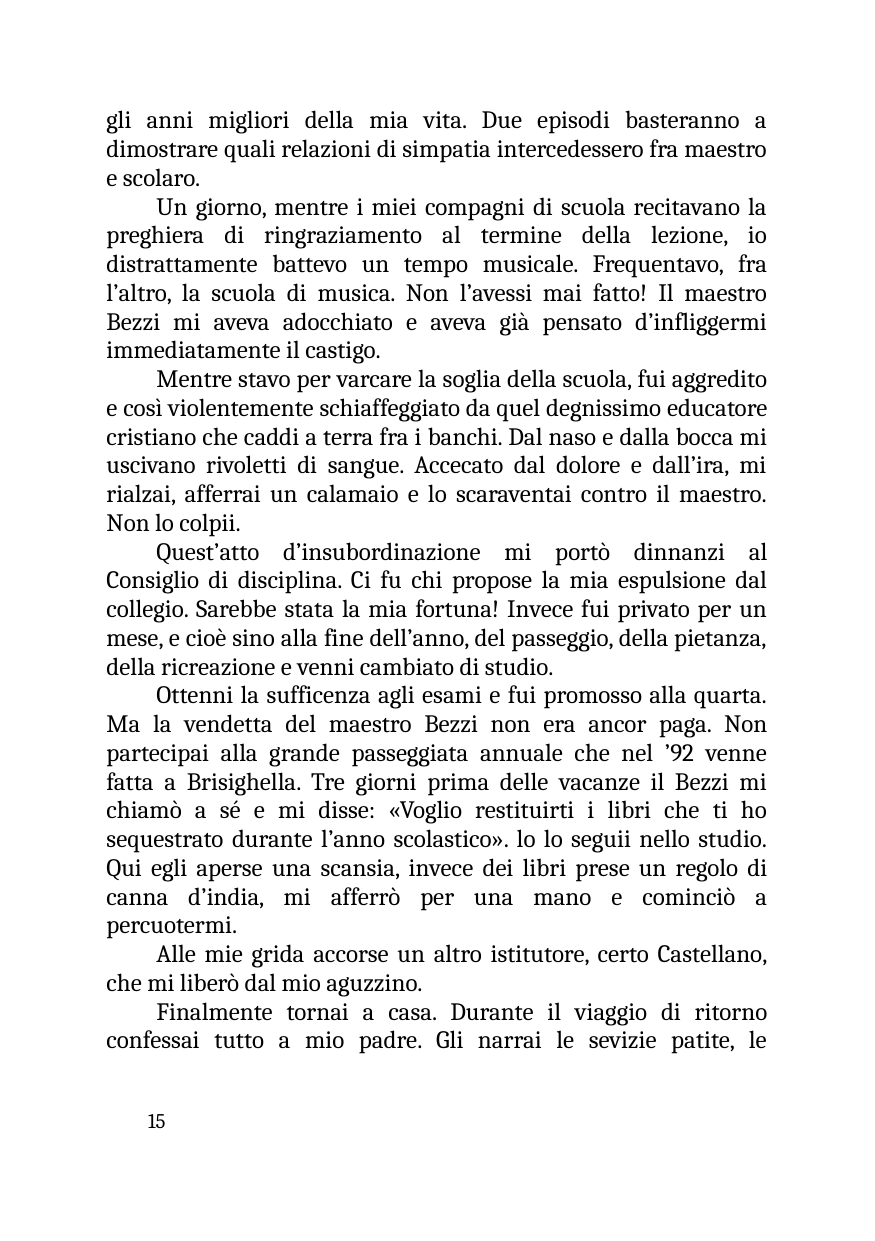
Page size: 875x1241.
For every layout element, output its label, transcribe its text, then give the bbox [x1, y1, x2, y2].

text gli anni migliori della mia vita. Due episodi basteranno a dimostrare quali relazioni di simpatia intercedessero fra maestro e scolaro. [106, 106, 768, 192]
text Mentre stavo per varcare la soglia della scuola, fui aggredito e così violentemente schiaffeggiato da quel degnissimo educatore cristiano che caddi a terra fra i banchi. Dal naso e dalla bocca mi uscivano rivoletti di sangue. Accecato dal dolore e dall’ira, mi rialzai, afferrai un calamaio e lo scaraventai contro il maestro. Non lo colpii. [106, 365, 768, 537]
text Ottenni la sufficenza agli esami e fui promosso alla quarta. Ma la vendetta del maestro Bezzi non era ancor paga. Non partecipai alla grande passeggiata annuale che nel ’92 venne fatta a Brisighella. Tre giorni prima delle vacanze il Bezzi mi chiamò a sé e mi disse: «Voglio restituirti i libri che ti ho sequestrato durante l’anno scolastico». lo lo seguii nello studio. Qui egli aperse una scansia, invece dei libri prese un regolo di canna d’india, mi afferrò per una mano e cominciò a percuotermi. [106, 681, 768, 940]
text Finalmente tornai a casa. Durante il viaggio di ritorno confessai tutto a mio padre. Gli narrai le sevizie patite, le [106, 997, 768, 1055]
text Quest’atto d’insubordinazione mi portò dinnanzi al Consiglio di disciplina. Ci fu chi propose la mia espulsione dal collegio. Sarebbe stata la mia fortuna! Invece fui privato per un mese, e cioè sino alla fine dell’anno, del passeggio, della pietanza, della ricreazione e venni cambiato di studio. [106, 537, 768, 681]
text Alle mie grida accorse un altro istitutore, certo Castellano, che mi liberò dal mio aguzzino. [106, 940, 768, 997]
text Un giorno, mentre i miei compagni di scuola recitavano la preghiera di ringraziamento al termine della lezione, io distrattamente battevo un tempo musicale. Frequentavo, fra l’altro, la scuola di musica. Non l’avessi mai fatto! Il maestro Bezzi mi aveva adocchiato e aveva già pensato d’infliggermi immediatamente il castigo. [106, 192, 768, 365]
